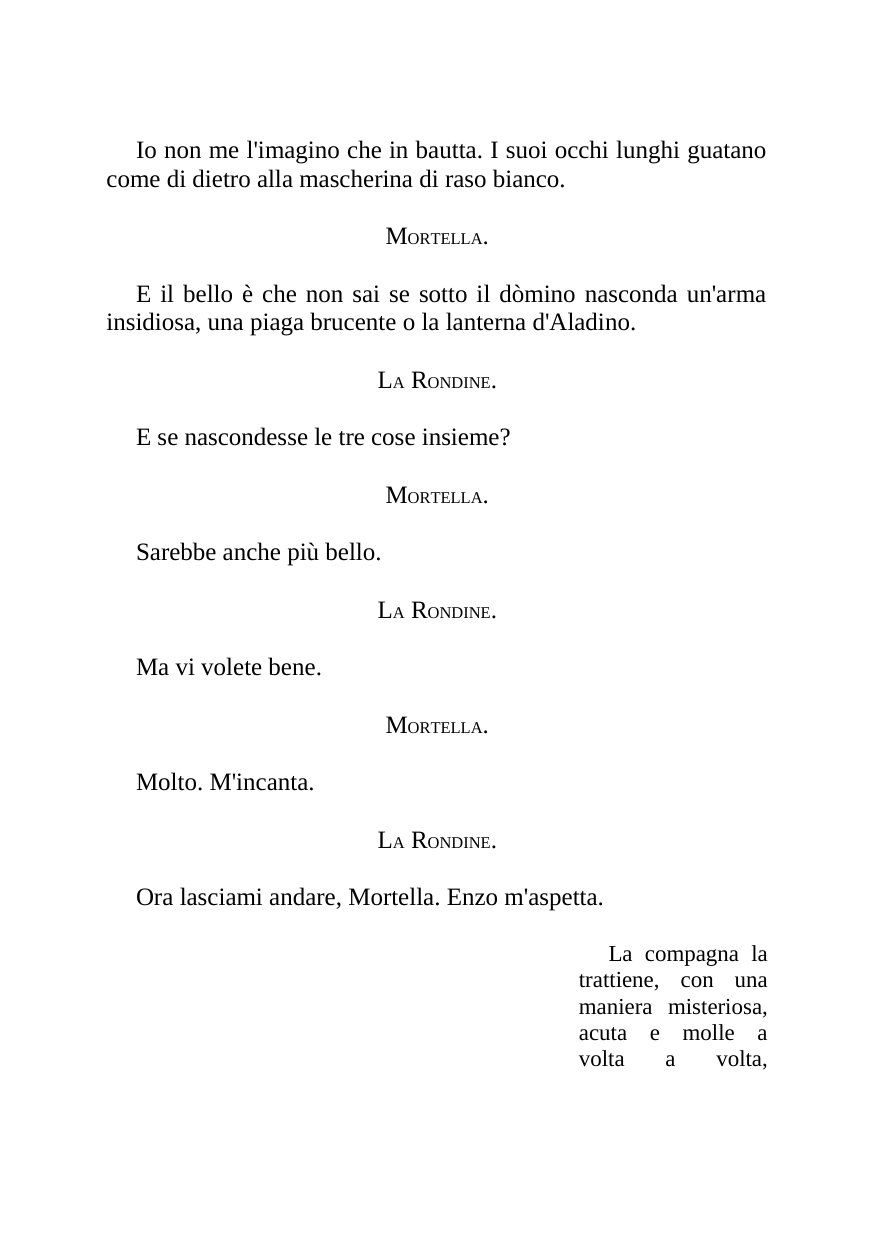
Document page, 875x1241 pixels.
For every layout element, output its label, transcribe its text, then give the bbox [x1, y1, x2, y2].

text E se nascondesse le tre cose insieme? [106, 422, 768, 451]
text La Rondine. [106, 825, 768, 854]
text Io non me l'imagino che in bautta. I suoi occhi lunghi guatano come di dietro alla mascherina di raso bianco. [106, 135, 768, 192]
text Molto. M'incanta. [106, 767, 768, 796]
text Ora lasciami andare, Mortella. Enzo m'aspetta. [106, 882, 768, 911]
text Mortella. [106, 480, 768, 509]
text Mortella. [106, 221, 768, 250]
text La Rondine. [106, 365, 768, 394]
text La Rondine. [106, 595, 768, 624]
text La compagna la trattiene, con una maniera misteriosa, acuta e molle a volta a volta, [579, 940, 768, 1072]
text Sarebbe anche più bello. [106, 537, 768, 566]
text Mortella. [106, 710, 768, 739]
text E il bello è che non sai se sotto il dòmino nasconda un'arma insidiosa, una piaga brucente o la lanterna d'Aladino. [106, 279, 768, 336]
text Ma vi volete bene. [106, 652, 768, 681]
